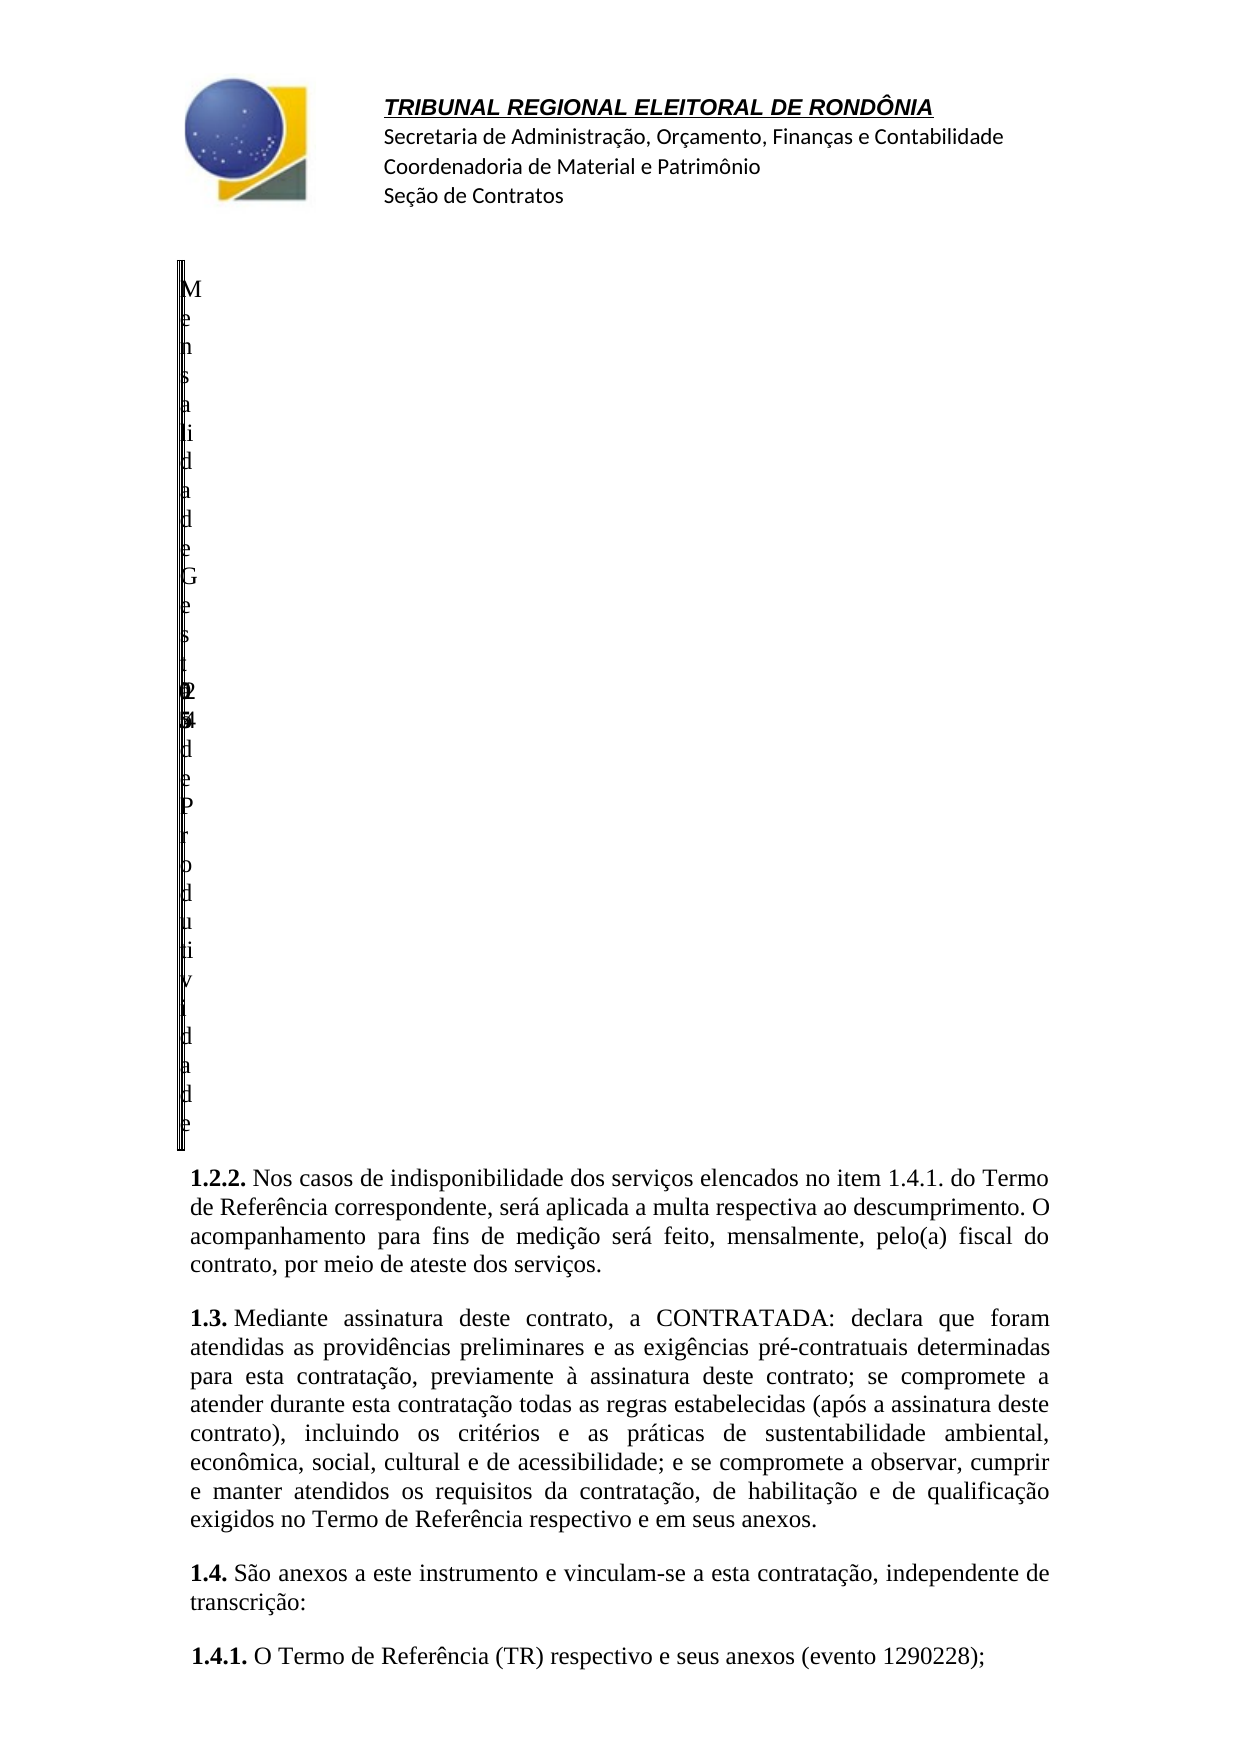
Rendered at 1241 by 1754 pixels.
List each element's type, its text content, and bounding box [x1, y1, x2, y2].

text 1.4.1. O Termo de Referência (TR) respectivo e seus anexos (evento 1290228); [191, 1641, 1051, 1669]
text 1.4. São anexos a este instrumento e vinculam-se a esta contratação, independente de transcrição: [190, 1558, 1051, 1616]
text 1.3. Mediante assinatura deste contrato, a CONTRATADA: declara que foram atendidas as providências preliminares e as exigências pré-contratuais determinadas para esta contratação, previamente à assinatura deste contrato; se compromete a atender durante esta contratação todas as regras estabelecidas (após a assinatura deste contrato), incluindo os critérios e as práticas de sustentabilidade ambiental, econômica, social, cultural e de acessibilidade; e se compromete a observar, cumprir e manter atendidos os requisitos da contratação, de habilitação e de qualificação exigidos no Termo de Referência respectivo e em seus anexos. [190, 1303, 1051, 1533]
text 1.2.2. Nos casos de indisponibilidade dos serviços elencados no item 1.4.1. do Termo de Referência correspondente, será aplicada a multa respectiva ao descumprimento. O acompanhamento para fins de medição será feito, mensalmente, pelo(a) fiscal do contrato, por meio de ateste dos serviços. [190, 1163, 1051, 1278]
